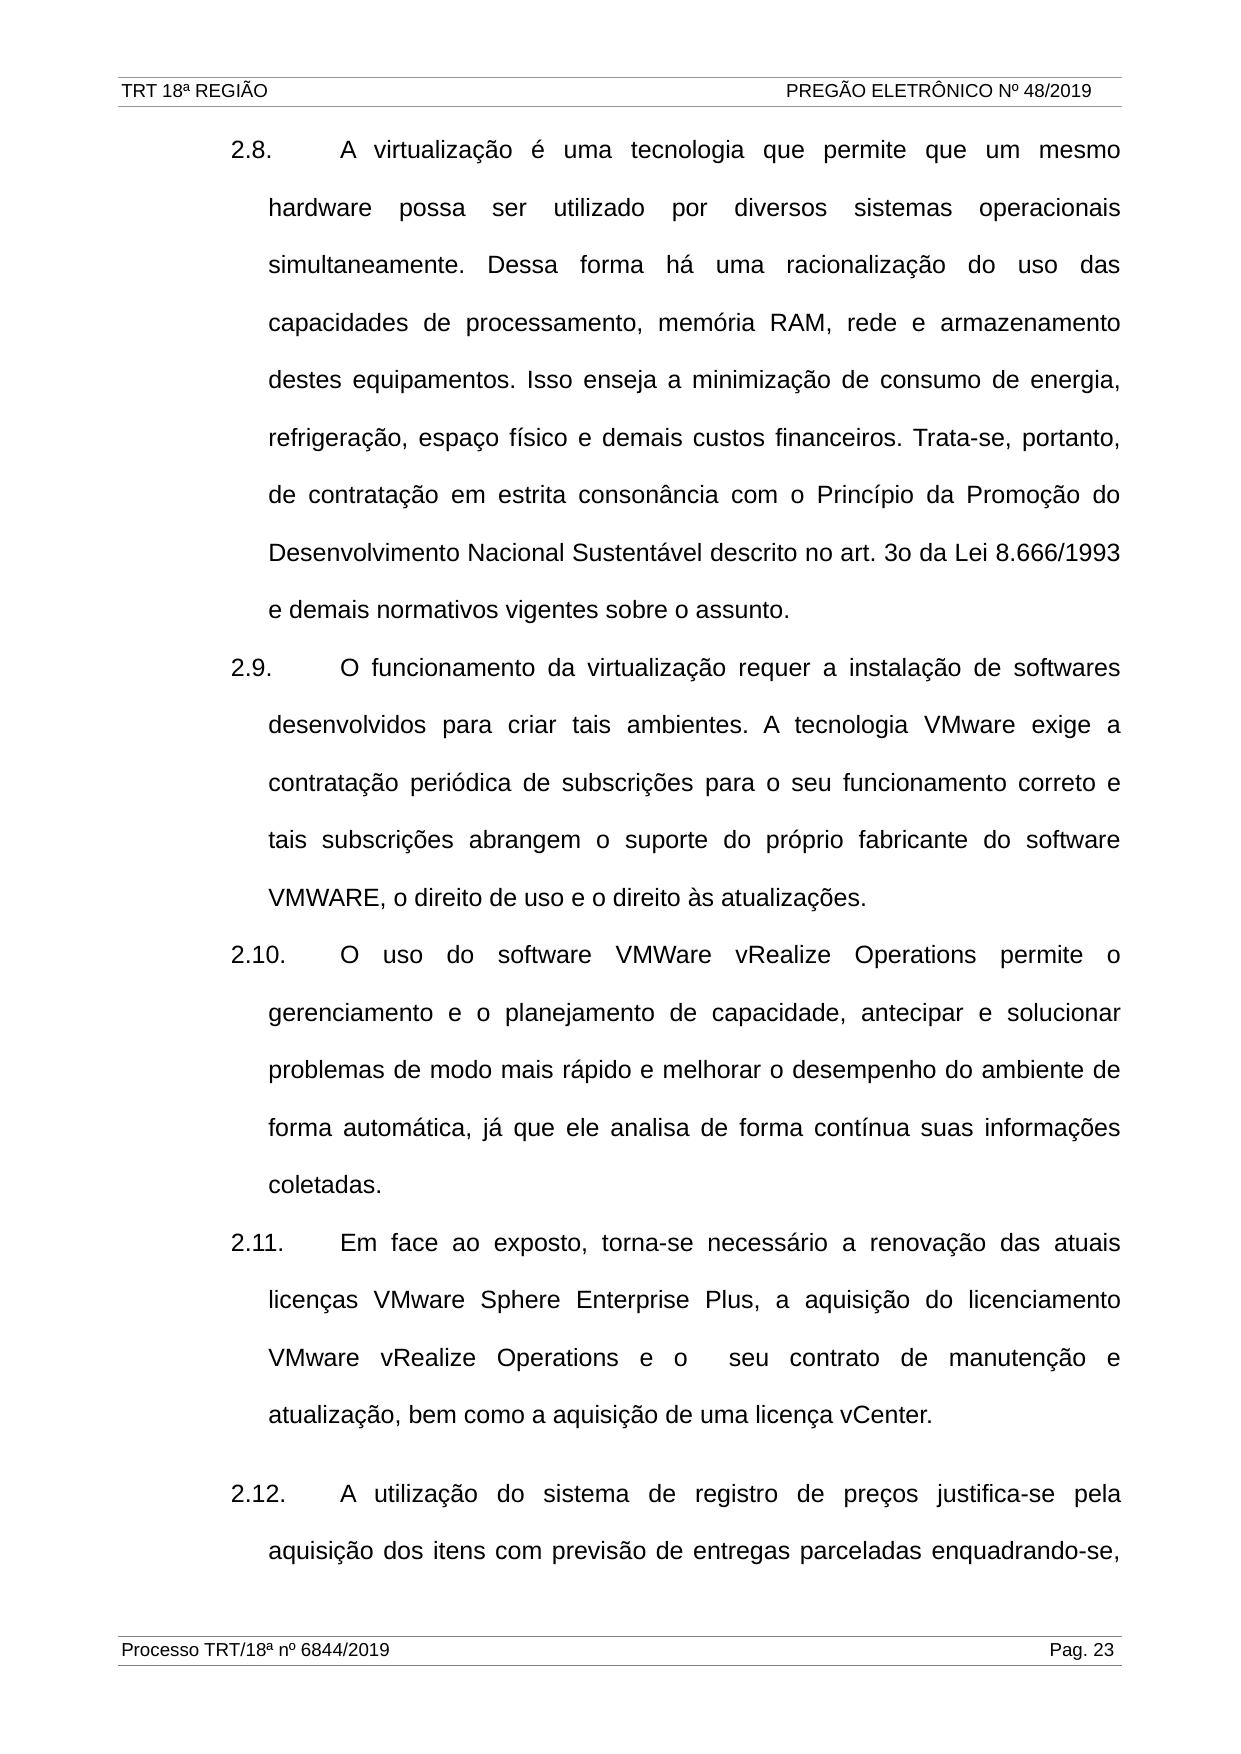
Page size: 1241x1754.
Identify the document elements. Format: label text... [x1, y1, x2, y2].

list A utilização do sistema de registro de preços justifica-se pela aquisição dos itens com previsão de entregas parceladas enquadrando-se, [231, 1479, 1122, 1565]
list O funcionamento da virtualização requer a instalação de softwares desenvolvidos para criar tais ambientes. A tecnologia VMware exige a contratação periódica de subscrições para o seu funcionamento correto e tais subscrições abrangem o suporte do próprio fabricante do software VMWARE, o direito de uso e o direito às atualizações. [231, 653, 1122, 912]
list Em face ao exposto, torna-se necessário a renovação das atuais licenças VMware Sphere Enterprise Plus, a aquisição do licenciamento VMware vRealize Operations e o seu contrato de manutenção e atualização, bem como a aquisição de uma licença vCenter. [231, 1228, 1122, 1429]
list A virtualização é uma tecnologia que permite que um mesmo hardware possa ser utilizado por diversos sistemas operacionais simultaneamente. Dessa forma há uma racionalização do uso das capacidades de processamento, memória RAM, rede e armazenamento destes equipamentos. Isso enseja a minimização de consumo de energia, refrigeração, espaço físico e demais custos financeiros. Trata-se, portanto, de contratação em estrita consonância com o Princípio da Promoção do Desenvolvimento Nacional Sustentável descrito no art. 3o da Lei 8.666/1993 e demais normativos vigentes sobre o assunto. [231, 136, 1122, 624]
list O uso do software VMWare vRealize Operations permite o gerenciamento e o planejamento de capacidade, antecipar e solucionar problemas de modo mais rápido e melhorar o desempenho do ambiente de forma automática, já que ele analisa de forma contínua suas informações coletadas. [231, 941, 1122, 1199]
